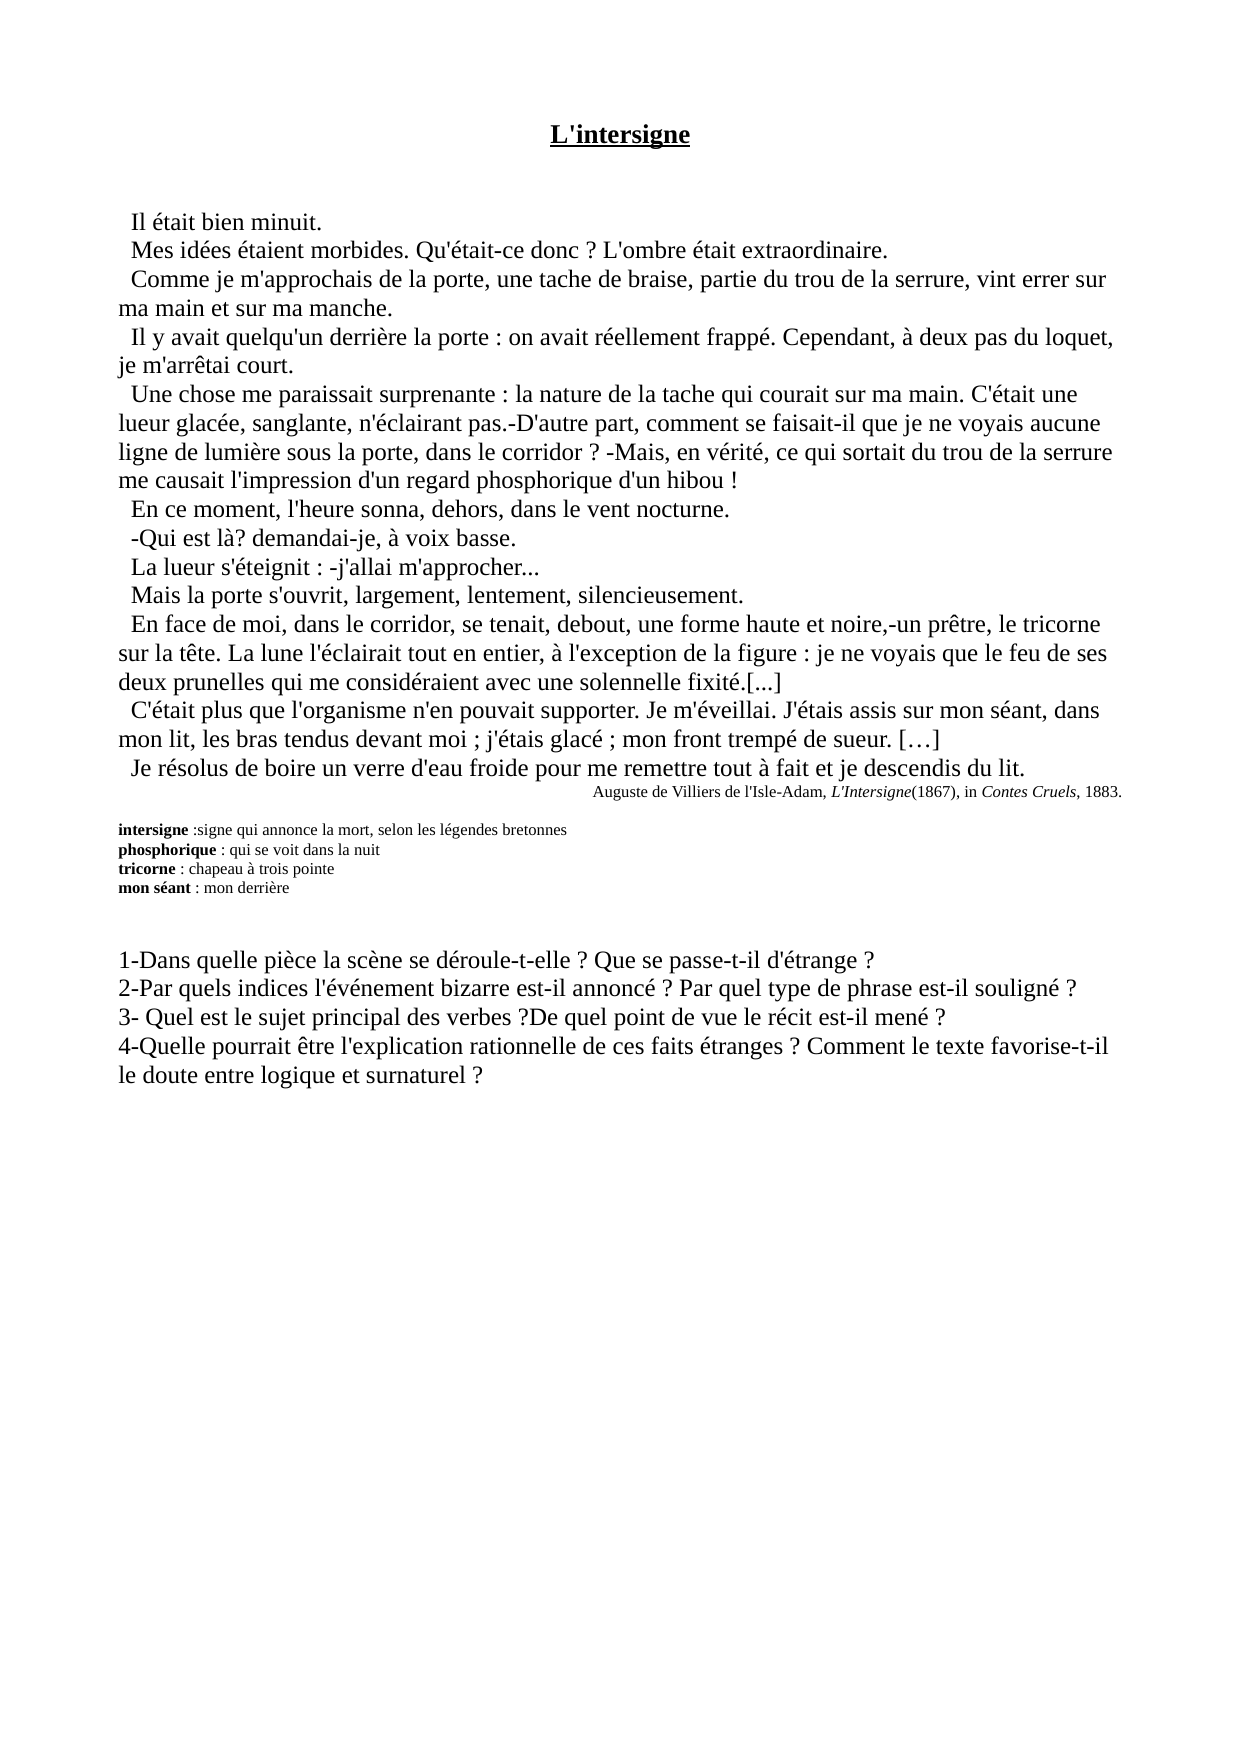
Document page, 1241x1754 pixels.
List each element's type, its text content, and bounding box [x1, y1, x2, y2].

text Il y avait quelqu'un derrière la porte : on avait réellement frappé. Cependant, à deux pas du loquet, je m'arrêtai court. [118, 322, 1122, 379]
text 2-Par quels indices l'événement bizarre est-il annoncé ? Par quel type de phrase est-il souligné ? [118, 973, 1122, 1002]
text Il était bien minuit. [118, 207, 1122, 236]
text mon séant : mon derrière [118, 878, 1122, 897]
text 3- Quel est le sujet principal des verbes ?De quel point de vue le récit est-il mené ? [118, 1002, 1122, 1031]
text La lueur s'éteignit : -j'allai m'approcher... [118, 552, 1122, 581]
text 1-Dans quelle pièce la scène se déroule-t-elle ? Que se passe-t-il d'étrange ? [118, 945, 1122, 973]
text tricorne : chapeau à trois pointe [118, 858, 1122, 878]
text intersigne :signe qui annonce la mort, selon les légendes bretonnes [118, 820, 1122, 839]
text Je résolus de boire un verre d'eau froide pour me remettre tout à fait et je descendis du lit. [118, 753, 1122, 782]
text Mes idées étaient morbides. Qu'était-ce donc ? L'ombre était extraordinaire. [118, 236, 1122, 264]
text Une chose me paraissait surprenante : la nature de la tache qui courait sur ma main. C'était une lueur glacée, sanglante, n'éclairant pas.-D'autre part, comment se faisait-il que je ne voyais aucune ligne de lumière sous la porte, dans le corridor ? -Mais, en vérité, ce qui sortait du trou de la serrure me causait l'impression d'un regard phosphorique d'un hibou ! [118, 379, 1122, 494]
text Auguste de Villiers de l'Isle-Adam, L'Intersigne(1867), in Contes Cruels, 1883. [118, 782, 1122, 801]
text En face de moi, dans le corridor, se tenait, debout, une forme haute et noire,-un prêtre, le tricorne sur la tête. La lune l'éclairait tout en entier, à l'exception de la figure : je ne voyais que le feu de ses deux prunelles qui me considéraient avec une solennelle fixité.[...] [118, 609, 1122, 696]
text L'intersigne [118, 118, 1122, 149]
text Mais la porte s'ouvrit, largement, lentement, silencieusement. [118, 581, 1122, 609]
text Comme je m'approchais de la porte, une tache de braise, partie du trou de la serrure, vint errer sur ma main et sur ma manche. [118, 264, 1122, 322]
text C'était plus que l'organisme n'en pouvait supporter. Je m'éveillai. J'étais assis sur mon séant, dans mon lit, les bras tendus devant moi ; j'étais glacé ; mon front trempé de sueur. […] [118, 696, 1122, 753]
text 4-Quelle pourrait être l'explication rationnelle de ces faits étranges ? Comment le texte favorise-t-il le doute entre logique et surnaturel ? [118, 1031, 1122, 1088]
text -Qui est là? demandai-je, à voix basse. [118, 523, 1122, 552]
text En ce moment, l'heure sonna, dehors, dans le vent nocturne. [118, 494, 1122, 523]
text phosphorique : qui se voit dans la nuit [118, 839, 1122, 858]
